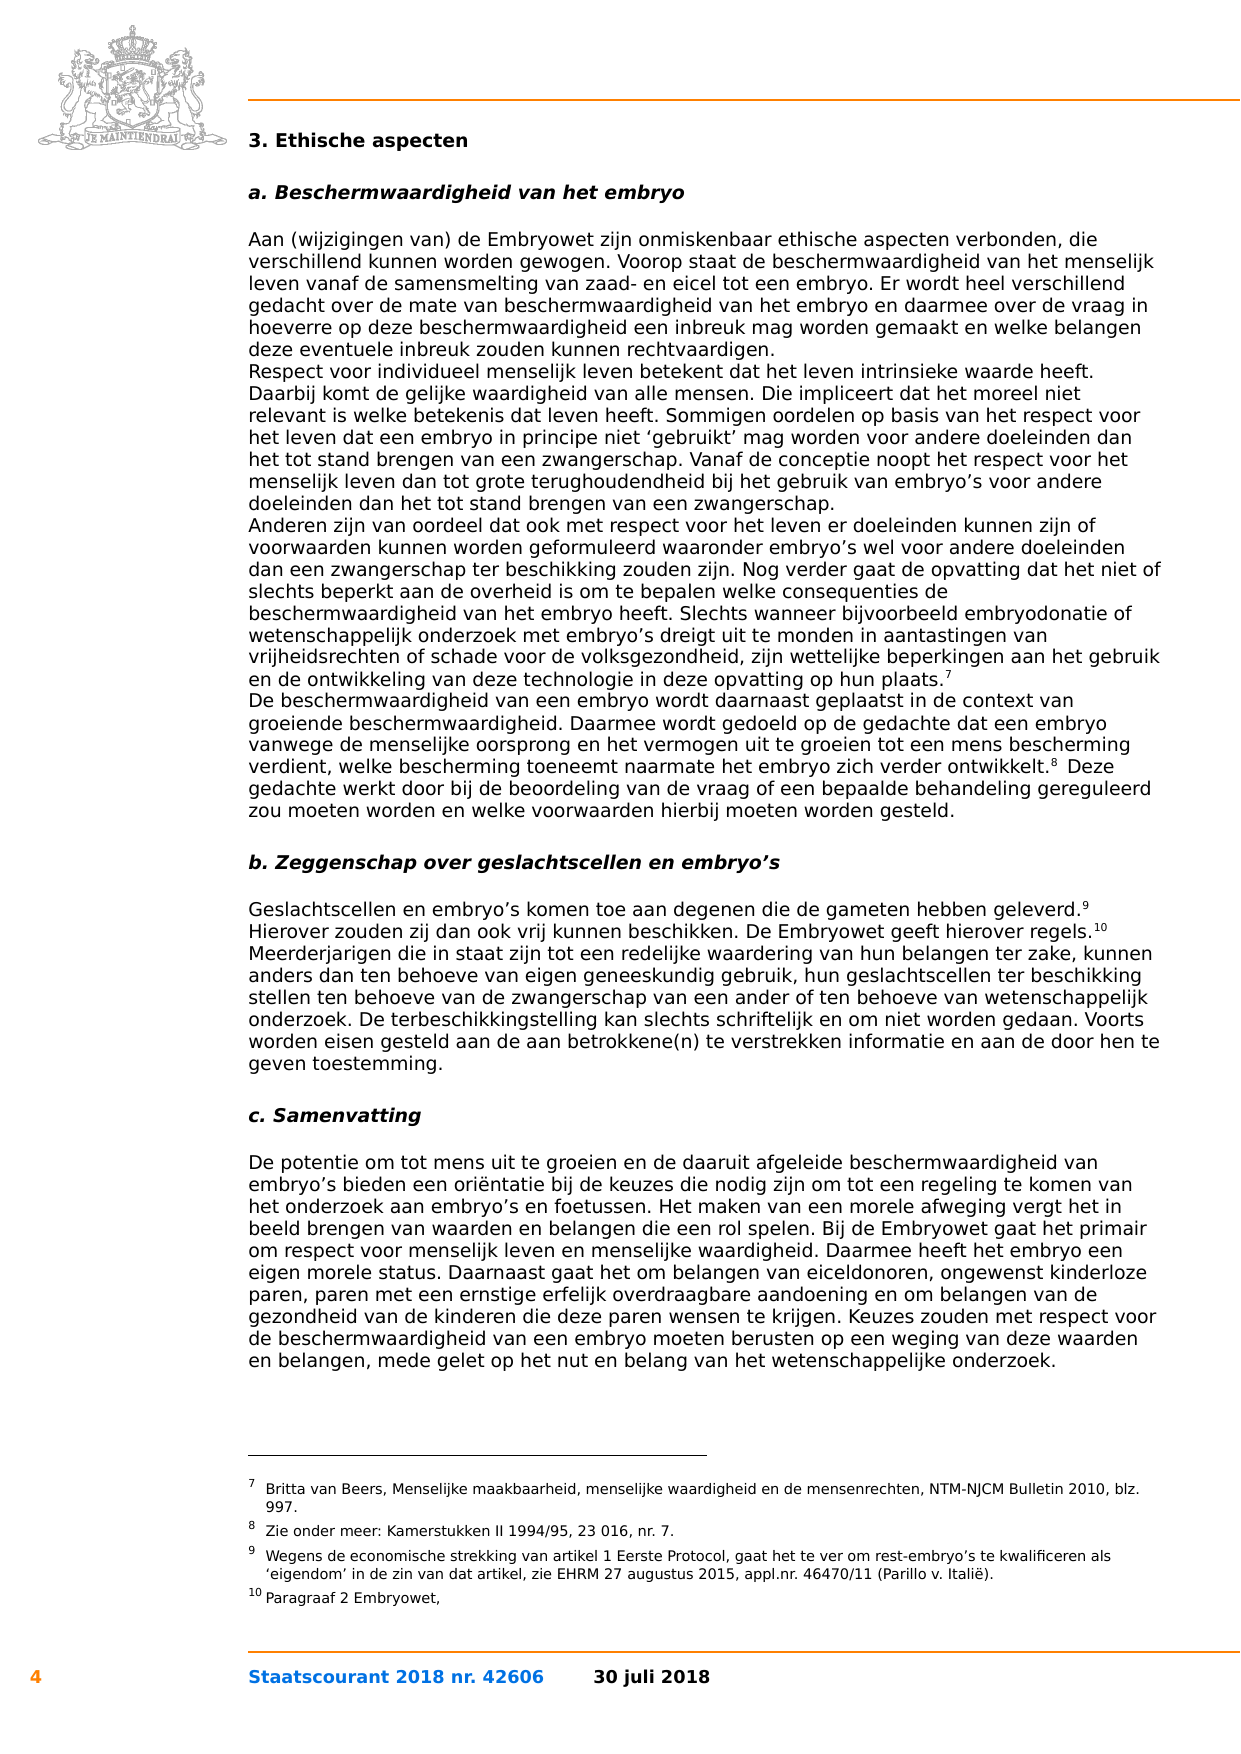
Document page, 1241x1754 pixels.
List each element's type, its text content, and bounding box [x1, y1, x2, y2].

subtitle c. Samenvatting [248, 1105, 1163, 1127]
text Aan (wijzigingen van) de Embryowet zijn onmiskenbaar ethische aspecten verbonden, die verschillend kunnen worden gewogen. Voorop staat de beschermwaardigheid van het menselijk leven vanaf de samensmelting van zaad- en eicel tot een embryo. Er wordt heel verschillend gedacht over de mate van beschermwaardigheid van het embryo en daarmee over de vraag in hoeverre op deze beschermwaardigheid een inbreuk mag worden gemaakt en welke belangen deze eventuele inbreuk zouden kunnen rechtvaardigen. [248, 229, 1163, 361]
text De potentie om tot mens uit te groeien en de daaruit afgeleide beschermwaardigheid van embryo’s bieden een oriëntatie bij de keuzes die nodig zijn om tot een regeling te komen van het onderzoek aan embryo’s en foetussen. Het maken van een morele afweging vergt het in beeld brengen van waarden en belangen die een rol spelen. Bij de Embryowet gaat het primair om respect voor menselijk leven en menselijke waardigheid. Daarmee heeft het embryo een eigen morele status. Daarnaast gaat het om belangen van eiceldonoren, ongewenst kinderloze paren, paren met een ernstige erfelijk overdraagbare aandoening en om belangen van de gezondheid van de kinderen die deze paren wensen te krijgen. Keuzes zouden met respect voor de beschermwaardigheid van een embryo moeten berusten op een weging van deze waarden en belangen, mede gelet op het nut en belang van het wetenschappelijke onderzoek. [248, 1152, 1163, 1372]
text Britta van Beers, Menselijke maakbaarheid, menselijke waardigheid en de mensenrechten, NTM-NJCM Bulletin 2010, blz. 997. [248, 1477, 1163, 1516]
text Respect voor individueel menselijk leven betekent dat het leven intrinsieke waarde heeft. Daarbij komt de gelijke waardigheid van alle mensen. Die impliceert dat het moreel niet relevant is welke betekenis dat leven heeft. Sommigen oordelen op basis van het respect voor het leven dat een embryo in principe niet ‘gebruikt’ mag worden voor andere doeleinden dan het tot stand brengen van een zwangerschap. Vanaf de conceptie noopt het respect voor het menselijk leven dan tot grote terughoudendheid bij het gebruik van embryo’s voor andere doeleinden dan het tot stand brengen van een zwangerschap. [248, 361, 1163, 514]
text De beschermwaardigheid van een embryo wordt daarnaast geplaatst in de context van groeiende beschermwaardigheid. Daarmee wordt gedoeld op de gedachte dat een embryo vanwege de menselijke oorsprong en het vermogen uit te groeien tot een mens bescherming verdient, welke bescherming toeneemt naarmate het embryo zich verder ontwikkelt. Deze gedachte werkt door bij de beoordeling van de vraag of een bepaalde behandeling gereguleerd zou moeten worden en welke voorwaarden hierbij moeten worden gesteld. [248, 690, 1163, 822]
text Wegens de economische strekking van artikel 1 Eerste Protocol, gaat het te ver om rest-embryo’s te kwalificeren als ‘eigendom’ in de zin van dat artikel, zie EHRM 27 augustus 2015, appl.nr. 46470/11 (Parillo v. Italië). [248, 1544, 1163, 1583]
picture [38, 25, 227, 150]
text Zie onder meer: Kamerstukken II 1994/95, 23 016, nr. 7. [248, 1519, 1163, 1541]
text Anderen zijn van oordeel dat ook met respect voor het leven er doeleinden kunnen zijn of voorwaarden kunnen worden geformuleerd waaronder embryo’s wel voor andere doeleinden dan een zwangerschap ter beschikking zouden zijn. Nog verder gaat de opvatting dat het niet of slechts beperkt aan de overheid is om te bepalen welke consequenties de beschermwaardigheid van het embryo heeft. Slechts wanneer bijvoorbeeld embryodonatie of wetenschappelijk onderzoek met embryo’s dreigt uit te monden in aantastingen van vrijheidsrechten of schade voor de volksgezondheid, zijn wettelijke beperkingen aan het gebruik en de ontwikkeling van deze technologie in deze opvatting op hun plaats. [248, 514, 1163, 690]
subtitle 3. Ethische aspecten [248, 130, 1163, 152]
subtitle a. Beschermwaardigheid van het embryo [248, 182, 1163, 204]
subtitle b. Zeggenschap over geslachtscellen en embryo’s [248, 852, 1163, 874]
text Paragraaf 2 Embryowet, [248, 1586, 1163, 1608]
text Geslachtscellen en embryo’s komen toe aan degenen die de gameten hebben geleverd. Hierover zouden zij dan ook vrij kunnen beschikken. De Embryowet geeft hierover regels. Meerderjarigen die in staat zijn tot een redelijke waardering van hun belangen ter zake, kunnen anders dan ten behoeve van eigen geneeskundig gebruik, hun geslachtscellen ter beschikking stellen ten behoeve van de zwangerschap van een ander of ten behoeve van wetenschappelijk onderzoek. De terbeschikkingstelling kan slechts schriftelijk en om niet worden gedaan. Voorts worden eisen gesteld aan de aan betrokkene(n) te verstrekken informatie en aan de door hen te geven toestemming. [248, 899, 1163, 1075]
